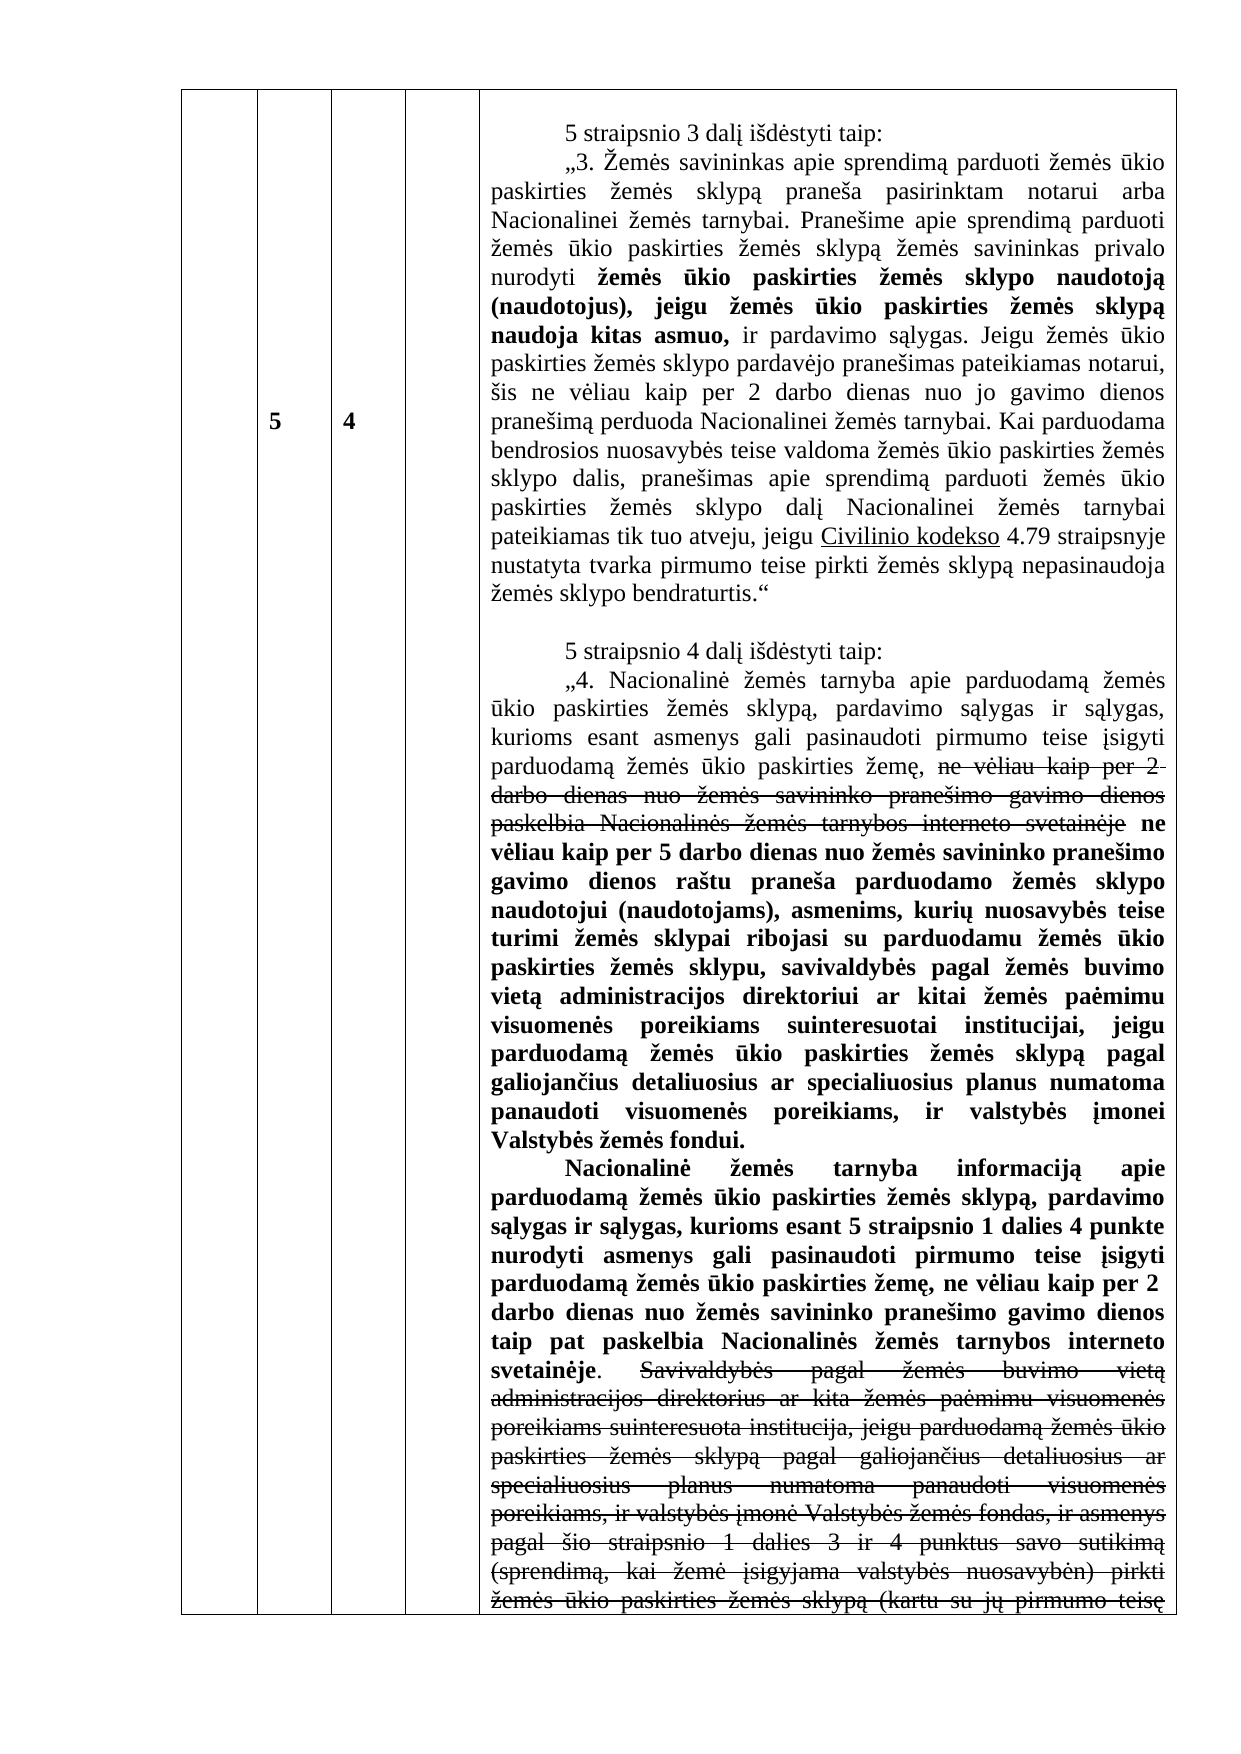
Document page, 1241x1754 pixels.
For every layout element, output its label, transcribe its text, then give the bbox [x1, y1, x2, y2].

table_cell 4 [332, 90, 405, 1613]
table_cell 5 [258, 90, 331, 1613]
table_cell 5 straipsnio 3 dalį išdėstyti taip: „3. Žemės savininkas apie sprendimą parduoti žemės ūkio paskirties žemės sklypą praneša pasirinktam notarui arba Nacionalinei žemės tarnybai. Pranešime apie sprendimą parduoti žemės ūkio paskirties žemės sklypą žemės savininkas privalo nurodyti žemės ūkio paskirties žemės sklypo naudotoją (naudotojus), jeigu žemės ūkio paskirties žemės sklypą naudoja kitas asmuo, ir pardavimo sąlygas. Jeigu žemės ūkio paskirties žemės sklypo pardavėjo pranešimas pateikiamas notarui, šis ne vėliau kaip per 2 darbo dienas nuo jo gavimo dienos pranešimą perduoda Nacionalinei žemės tarnybai. Kai parduodama bendrosios nuosavybės teise valdoma žemės ūkio paskirties žemės sklypo dalis, pranešimas apie sprendimą parduoti žemės ūkio paskirties žemės sklypo dalį Nacionalinei žemės tarnybai pateikiamas tik tuo atveju, jeigu Civilinio kodekso 4.79 straipsnyje nustatyta tvarka pirmumo teise pirkti žemės sklypą nepasinaudoja žemės sklypo bendraturtis.“ 5 straipsnio 4 dalį išdėstyti taip: „4. Nacionalinė žemės tarnyba apie parduodamą žemės ūkio paskirties žemės sklypą, pardavimo sąlygas ir sąlygas, kurioms esant asmenys gali pasinaudoti pirmumo teise įsigyti parduodamą žemės ūkio paskirties žemę, ne vėliau kaip per 2 darbo dienas nuo žemės savininko pranešimo gavimo dienos paskelbia Nacionalinės žemės tarnybos interneto svetainėje ne vėliau kaip per 5 darbo dienas nuo žemės savininko pranešimo gavimo dienos raštu praneša parduodamo žemės sklypo naudotojui (naudotojams), asmenims, kurių nuosavybės teise turimi žemės sklypai ribojasi su parduodamu žemės ūkio paskirties žemės sklypu, savivaldybės pagal žemės buvimo vietą administracijos direktoriui ar kitai žemės paėmimu visuomenės poreikiams suinteresuotai institucijai, jeigu parduodamą žemės ūkio paskirties žemės sklypą pagal galiojančius detaliuosius ar specialiuosius planus numatoma panaudoti visuomenės poreikiams, ir valstybės įmonei Valstybės žemės fondui. Nacionalinė žemės tarnyba informaciją apie parduodamą žemės ūkio paskirties žemės sklypą, pardavimo sąlygas ir sąlygas, kurioms esant 5 straipsnio 1 dalies 4 punkte nurodyti asmenys gali pasinaudoti pirmumo teise įsigyti parduodamą žemės ūkio paskirties žemę, ne vėliau kaip per 2 darbo dienas nuo žemės savininko pranešimo gavimo dienos taip pat paskelbia Nacionalinės žemės tarnybos interneto svetainėje. Savivaldybės pagal žemės buvimo vietą administracijos direktorius ar kita žemės paėmimu visuomenės poreikiams suinteresuota institucija, jeigu parduodamą žemės ūkio paskirties žemės sklypą pagal galiojančius detaliuosius ar specialiuosius planus numatoma panaudoti visuomenės poreikiams, ir valstybės įmonė Valstybės žemės fondas, ir asmenys pagal šio straipsnio 1 dalies 3 ir 4 punktus savo sutikimą (sprendimą, kai žemė įsigyjama valstybės nuosavybėn) pirkti žemės ūkio paskirties žemės sklypą (kartu su jų pirmumo teisę [480, 90, 1176, 1613]
table_cell [182, 90, 257, 1613]
table_cell [406, 90, 479, 1613]
